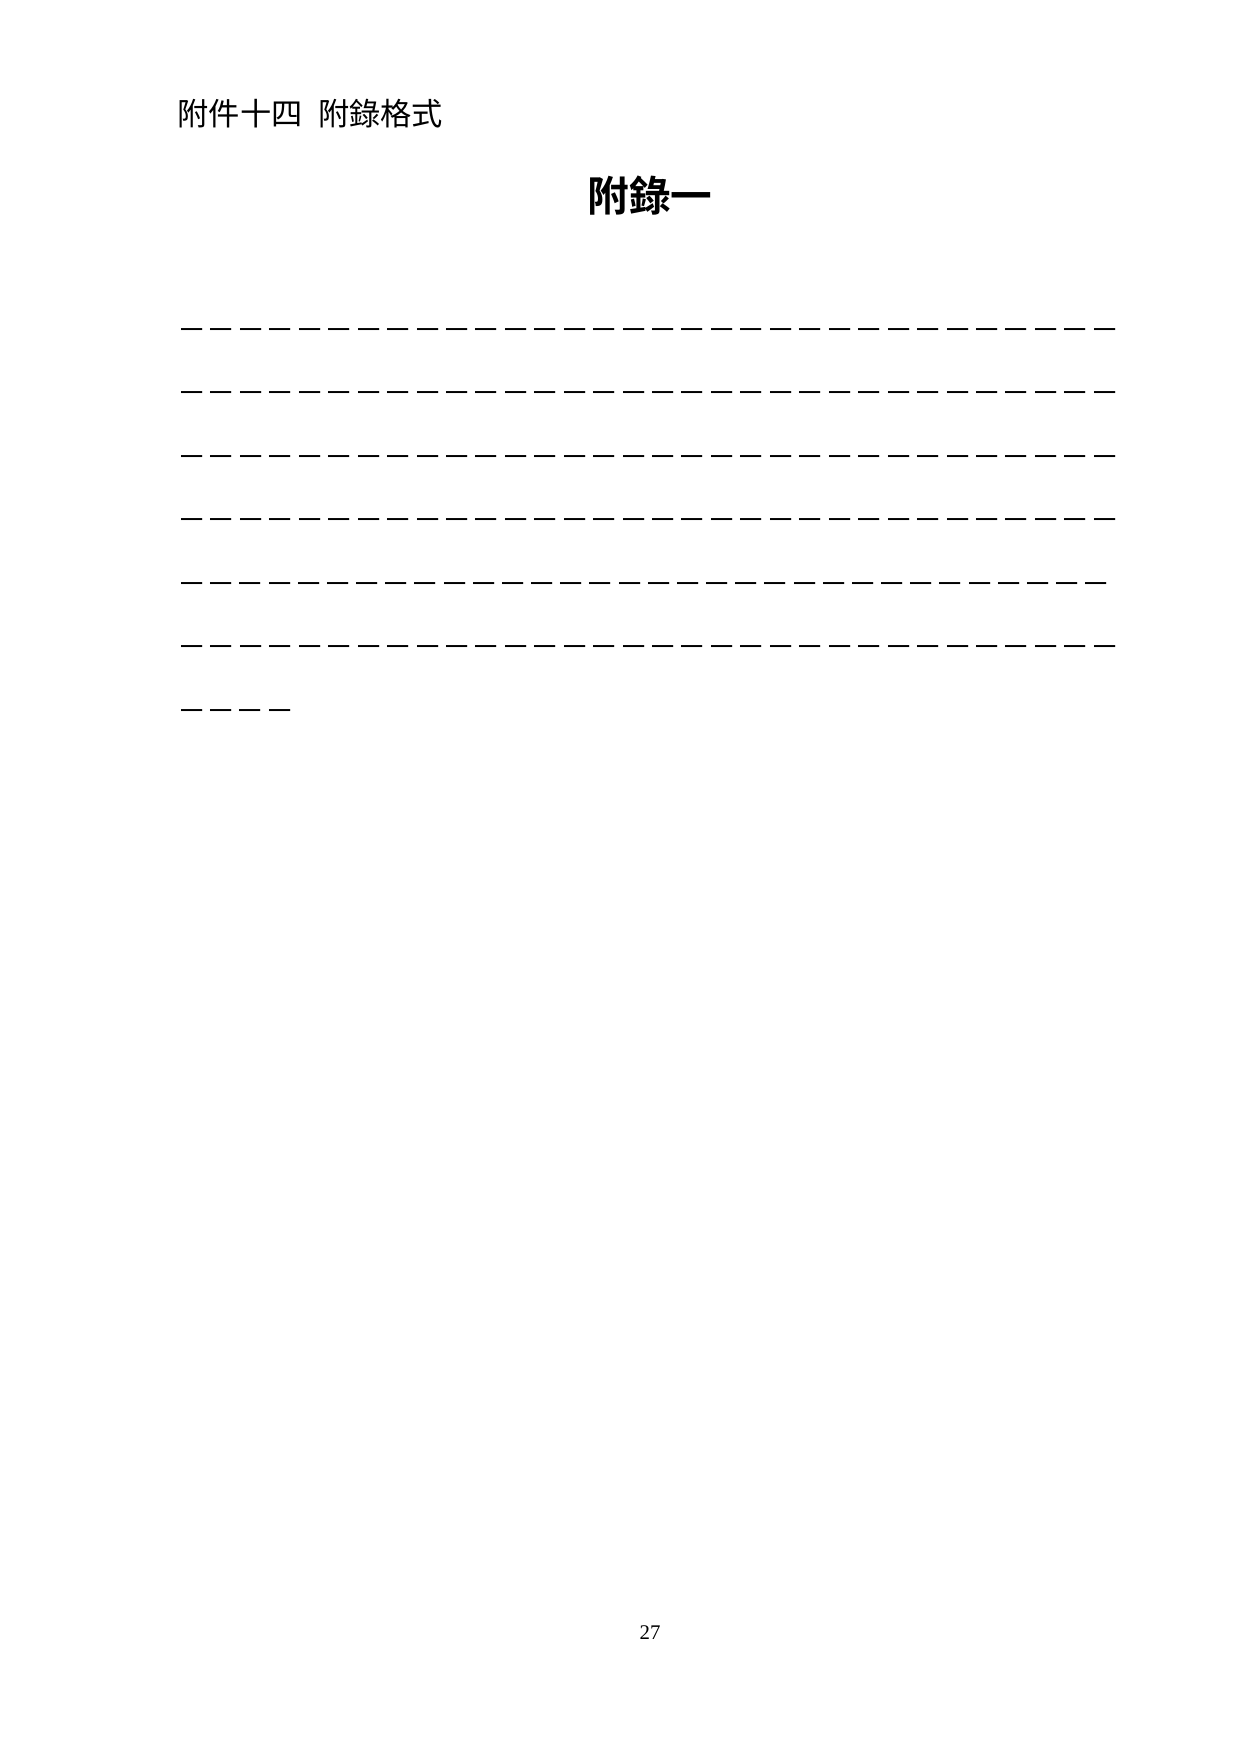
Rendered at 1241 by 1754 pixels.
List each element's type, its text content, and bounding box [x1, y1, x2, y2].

text －－－－－－－－－－－－－－－－－－－－－－－－－－－－－－－－－－－－－－－－－－－－－－－－－－－－－－－－－－－－－－－－－－－－－－－－－－－－－－－－－－－－－－－－－－－－－－－－－－－－－－－－－－－－－－－－－－－－－－－－－－－－－－－－－－－－－－－－－－－－－－－－－－－－－－－－－－－－－－－－ [177, 306, 1122, 602]
text 附件十四 附錄格式 [177, 89, 1122, 134]
text －－－－－－－－－－－－－－－－－－－－－－－－－－－－－－－－－－－－ [177, 624, 1122, 729]
subtitle 附錄一 [177, 163, 1122, 223]
